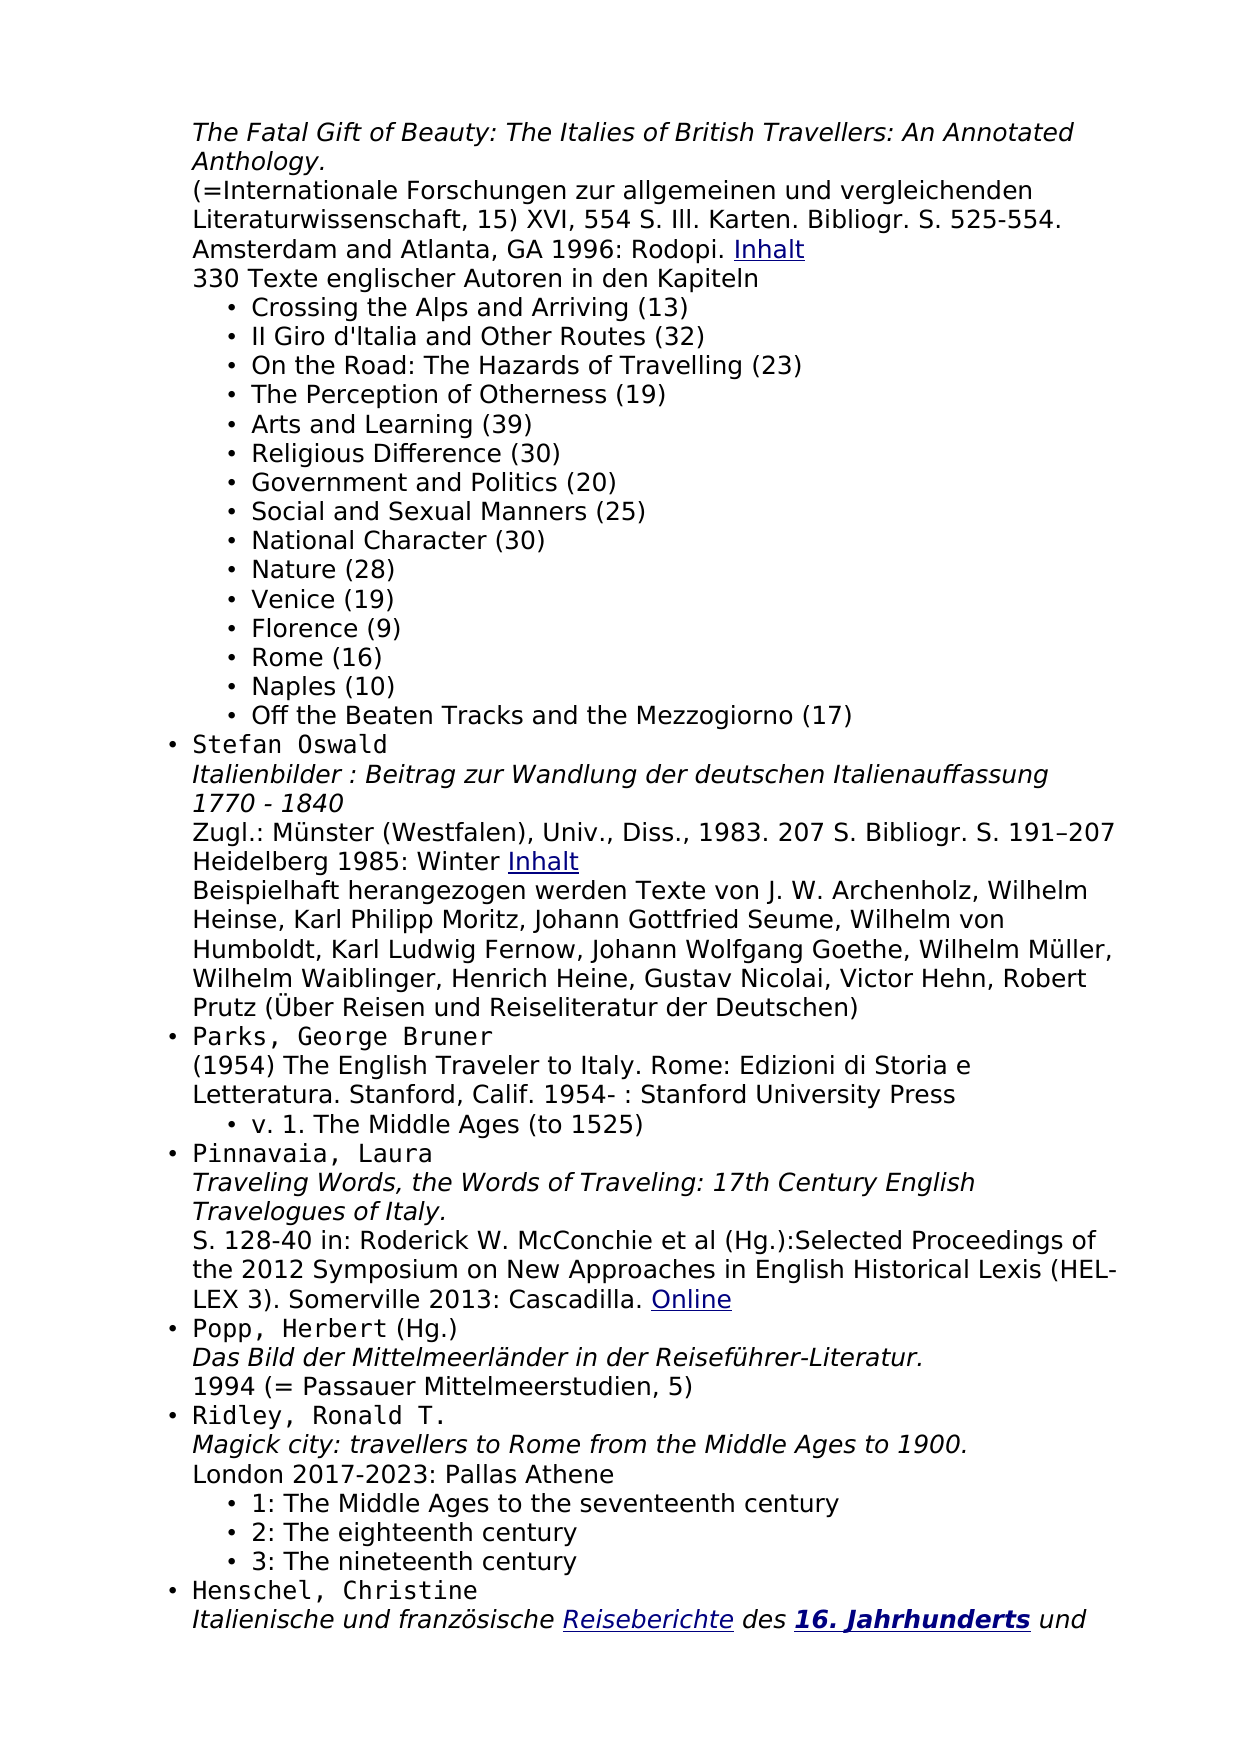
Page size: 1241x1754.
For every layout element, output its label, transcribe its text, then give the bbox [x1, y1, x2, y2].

list 3: The nineteenth century [236, 1547, 1122, 1576]
list Social and Sexual Manners (25) [236, 497, 1122, 526]
list Parks, George Bruner (1954) The English Traveler to Italy. Rome: Edizioni di Storia e Letteratura. Stanford, Calif. 1954- : Stanford University Press [177, 1022, 1122, 1110]
list II Giro d'ltalia and Other Routes (32) [236, 322, 1122, 351]
list Stefan Oswald Italienbilder : Beitrag zur Wandlung der deutschen Italienauffassung 1770 - 1840 Zugl.: Münster (Westfalen), Univ., Diss., 1983. 207 S. Bibliogr. S. 191–207 Heidelberg 1985: Winter Inhalt Beispielhaft herangezogen werden Texte von J. W. Archenholz, Wilhelm Heinse, Karl Philipp Moritz, Johann Gottfried Seume, Wilhelm von Humboldt, Karl Ludwig Fernow, Johann Wolfgang Goethe, Wilhelm Müller, Wilhelm Waiblinger, Henrich Heine, Gustav Nicolai, Victor Hehn, Robert Prutz (Über Reisen und Reiseliteratur der Deutschen) [177, 731, 1122, 1022]
list Pinnavaia, Laura Traveling Words, the Words of Traveling: 17th Century English Travelogues of Italy. S. 128-40 in: Roderick W. McConchie et al (Hg.):Selected Proceedings of the 2012 Symposium on New Approaches in English Historical Lexis (HEL-LEX 3). Somerville 2013: Cascadilla. Online [177, 1139, 1122, 1314]
list Crossing the Alps and Arriving (13) [236, 293, 1122, 322]
list Popp, Herbert (Hg.) Das Bild der Mittelmeerländer in der Reiseführer-Literatur. 1994 (= Passauer Mittelmeerstudien, 5) [177, 1314, 1122, 1401]
list Off the Beaten Tracks and the Mezzogiorno (17) [236, 701, 1122, 731]
list Henschel, Christine Italienische und französische Reiseberichte des 16. Jahrhunderts und [177, 1576, 1122, 1635]
list v. 1. The Middle Ages (to 1525) [236, 1110, 1122, 1139]
list The Perception of Otherness (19) [236, 381, 1122, 410]
list 2: The eighteenth century [236, 1518, 1122, 1547]
list Arts and Learning (39) [236, 410, 1122, 439]
list Nature (28) [236, 556, 1122, 585]
list 1: The Middle Ages to the seventeenth century [236, 1489, 1122, 1518]
list Government and Politics (20) [236, 468, 1122, 497]
list Venice (19) [236, 585, 1122, 614]
list Rome (16) [236, 643, 1122, 672]
list Ridley, Ronald T. Magick city: travellers to Rome from the Middle Ages to 1900. London 2017-2023: Pallas Athene [177, 1401, 1122, 1489]
list Florence (9) [236, 614, 1122, 643]
list National Character (30) [236, 526, 1122, 556]
list Religious Difference (30) [236, 439, 1122, 468]
list Naples (10) [236, 672, 1122, 701]
list On the Road: The Hazards of Travelling (23) [236, 351, 1122, 381]
list The Fatal Gift of Beauty: The Italies of British Travellers: An Annotated Anthology. (=Internationale Forschungen zur allgemeinen und vergleichenden Literaturwissenschaft, 15) XVI, 554 S. Ill. Karten. Bibliogr. S. 525-554. Amsterdam and Atlanta, GA 1996: Rodopi. Inhalt 330 Texte englischer Autoren in den Kapiteln [177, 118, 1122, 293]
